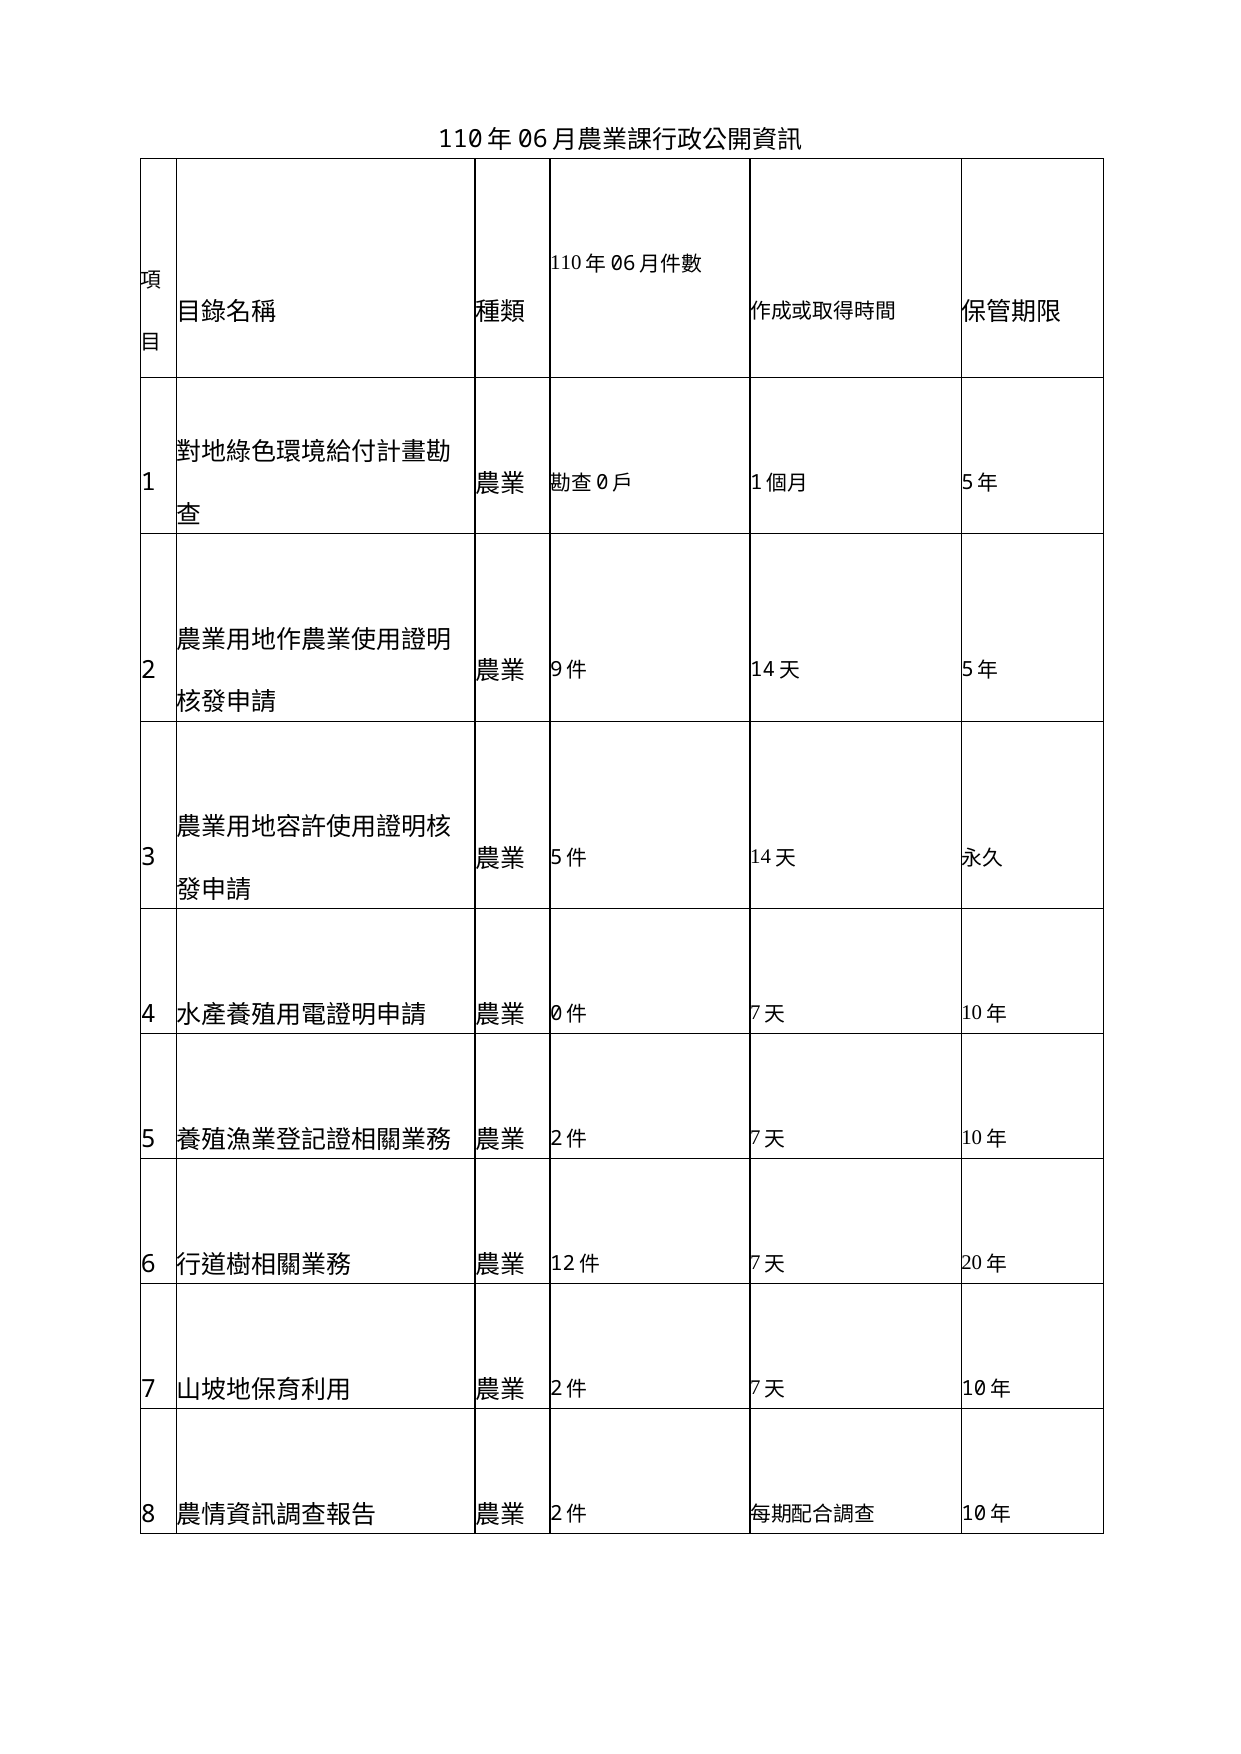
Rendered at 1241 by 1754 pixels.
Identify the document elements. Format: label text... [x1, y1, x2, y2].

table_cell 農業 [476, 534, 549, 721]
table_cell 7天 [751, 1034, 961, 1158]
table_header 保管期限 [962, 159, 1103, 377]
table_cell 6 [141, 1159, 176, 1283]
table_cell 10年 [962, 1284, 1103, 1408]
table_cell 農業 [476, 1409, 549, 1533]
table_cell 10年 [962, 909, 1103, 1033]
table_cell 0件 [551, 909, 749, 1033]
table_header 目錄名稱 [177, 159, 474, 377]
table_cell 7天 [751, 909, 961, 1033]
table_cell 5年 [962, 378, 1103, 533]
table_cell 水產養殖用電證明申請 [177, 909, 474, 1033]
table_cell 5 [141, 1034, 176, 1158]
table_cell 4 [141, 909, 176, 1033]
table_cell 農情資訊調查報告 [177, 1409, 474, 1533]
table_cell 養殖漁業登記證相關業務 [177, 1034, 474, 1158]
table_cell 農業 [476, 1034, 549, 1158]
table_cell 農業 [476, 378, 549, 533]
table_cell 山坡地保育利用 [177, 1284, 474, 1408]
table_header 作成或取得時間 [751, 159, 961, 377]
table_cell 農業 [476, 1284, 549, 1408]
table_cell 每期配合調查 [751, 1409, 961, 1533]
table_cell 農業 [476, 1159, 549, 1283]
text 110年06月農業課行政公開資訊 [142, 96, 1098, 158]
table_cell 8 [141, 1409, 176, 1533]
table_cell 2件 [551, 1409, 749, 1533]
table_cell 永久 [962, 722, 1103, 908]
table_cell 農業 [476, 909, 549, 1033]
table_cell 3 [141, 722, 176, 908]
table_cell 農業用地作農業使用證明核發申請 [177, 534, 474, 721]
table_cell 12件 [551, 1159, 749, 1283]
table_cell 2件 [551, 1284, 749, 1408]
table_cell 7天 [751, 1284, 961, 1408]
table_cell 7天 [751, 1159, 961, 1283]
table_cell 14天 [751, 534, 961, 721]
table_cell 對地綠色環境給付計畫勘查 [177, 378, 474, 533]
table_header 項目 [141, 159, 176, 377]
table_cell 行道樹相關業務 [177, 1159, 474, 1283]
table_cell 1 [141, 378, 176, 533]
table_cell 14天 [751, 722, 961, 908]
table_cell 7 [141, 1284, 176, 1408]
table_header 種類 [476, 159, 549, 377]
table_cell 10年 [962, 1409, 1103, 1533]
table_header 110年06月件數 [551, 159, 749, 377]
table_cell 1個月 [751, 378, 961, 533]
table_cell 農業 [476, 722, 549, 908]
table_cell 10年 [962, 1034, 1103, 1158]
table_cell 5年 [962, 534, 1103, 721]
table_cell 2 [141, 534, 176, 721]
table_cell 勘查0戶 [551, 378, 749, 533]
table_cell 9件 [551, 534, 749, 721]
table_cell 農業用地容許使用證明核發申請 [177, 722, 474, 908]
table_cell 2件 [551, 1034, 749, 1158]
table_cell 5件 [551, 722, 749, 908]
table_cell 20年 [962, 1159, 1103, 1283]
